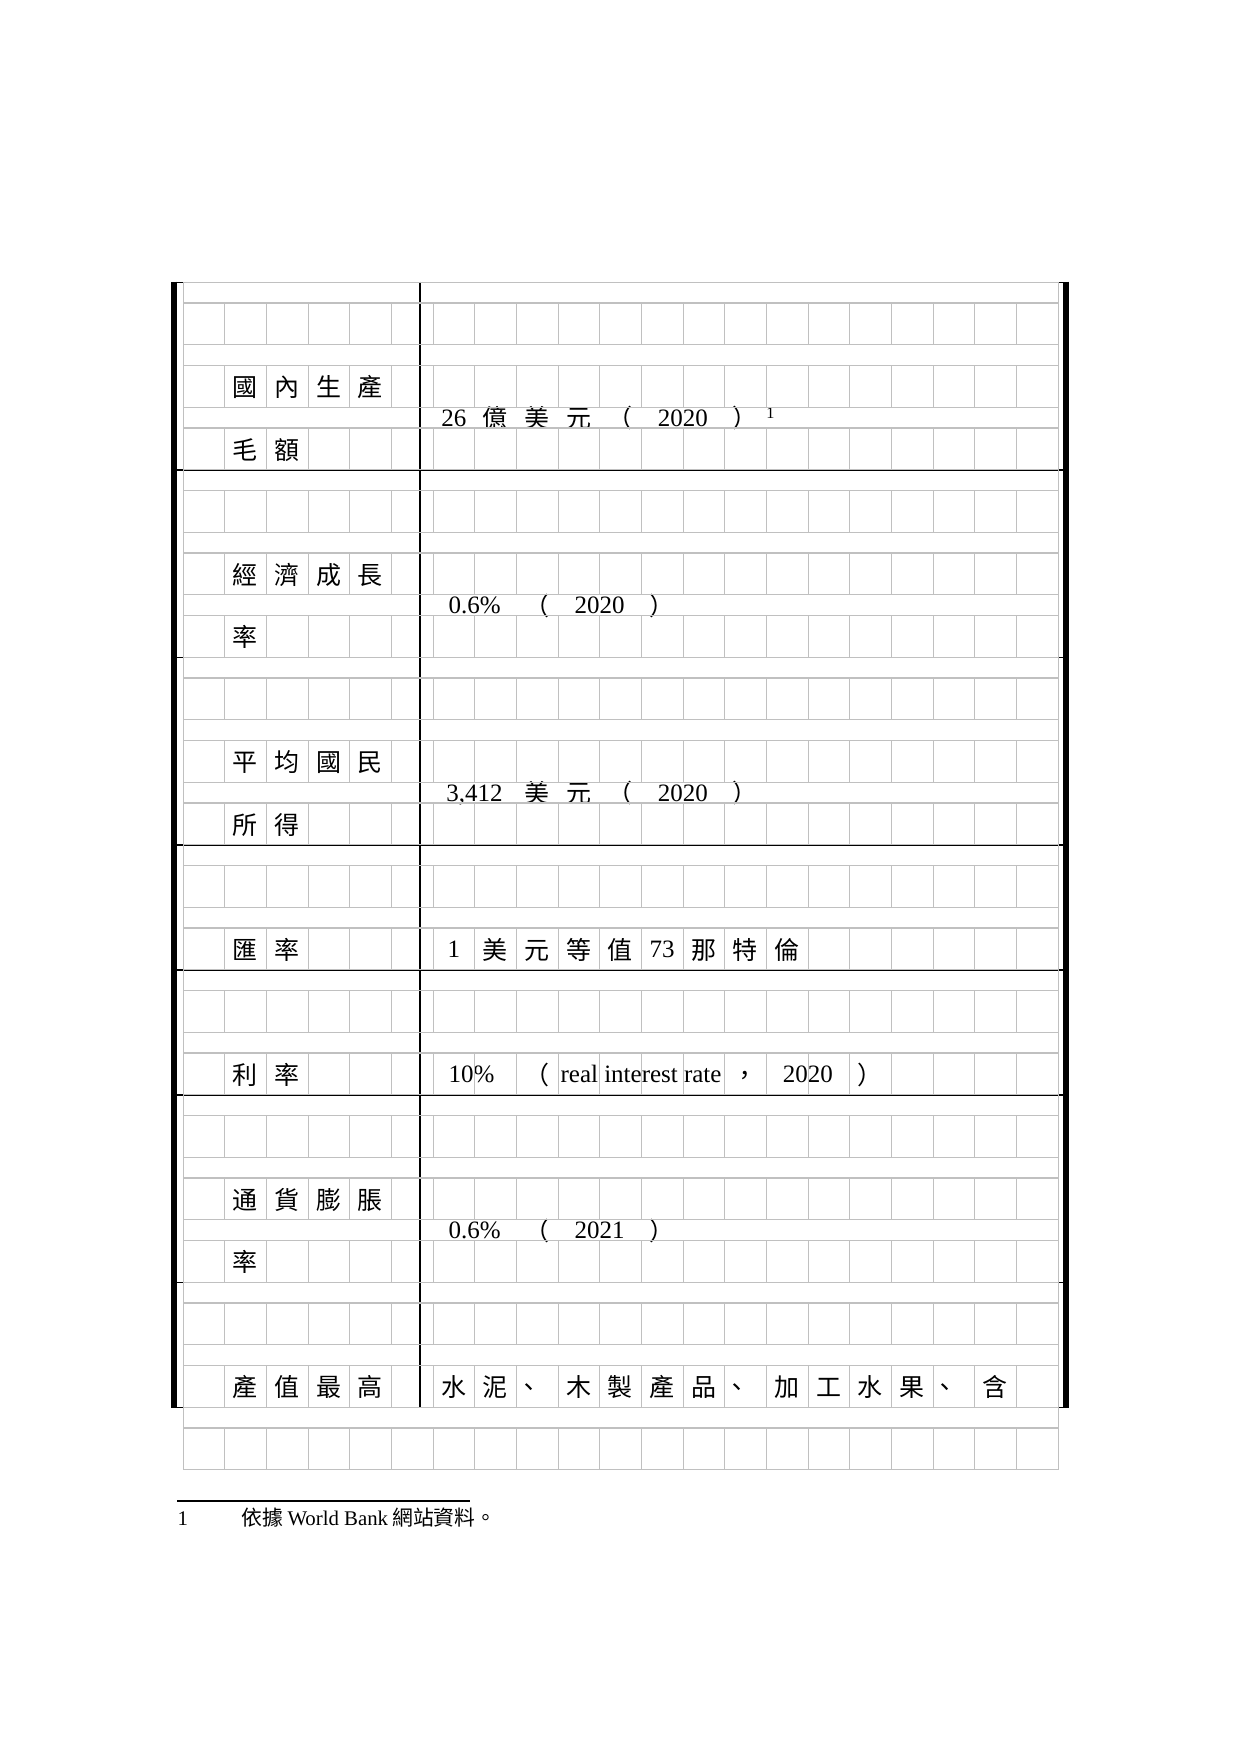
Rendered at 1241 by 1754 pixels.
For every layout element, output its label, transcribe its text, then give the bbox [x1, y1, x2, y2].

table_cell [309, 1116, 349, 1157]
table_cell [309, 1241, 349, 1282]
table_cell 0.6%（2020） [434, 491, 474, 532]
table_cell 10% （real interest rate，2020） [892, 1054, 933, 1094]
table_cell 3,412美元（2020） [684, 679, 724, 719]
table_cell [225, 1304, 266, 1344]
table_cell 最 [309, 1366, 349, 1407]
table_cell 26億美元（2020） [559, 304, 599, 344]
table_cell [177, 971, 183, 1094]
table_cell 3,412美元（2020） [737, 783, 1058, 802]
table_cell 水泥、木製產品、加工水果、含酒精類之飲品、觀光 [725, 1304, 766, 1344]
table_cell 0.6%（2020） [600, 616, 641, 657]
table_cell 26億美元（2020） [475, 429, 516, 469]
table_cell [184, 846, 419, 865]
table_cell 0.6%（2020） [725, 491, 766, 532]
table_cell 0.6%（2021） [809, 1179, 849, 1219]
table_cell 特 [725, 929, 766, 969]
table_cell 水泥、木製產品、加工水果、含酒精類之飲品、觀光 [421, 1366, 433, 1407]
table_cell [184, 971, 419, 990]
table_cell 26億美元（2020） [421, 408, 488, 427]
table_cell 水泥、木製產品、加工水果、含酒精類之飲品、觀光 [642, 1304, 683, 1344]
table_cell 10% （real interest rate，2020） [684, 1054, 724, 1094]
table_cell 3,412美元（2020） [809, 804, 849, 844]
table_cell 水泥、木製產品、加工水果、含酒精類之飲品、觀光 [642, 1366, 683, 1407]
table_cell [421, 908, 1058, 927]
table_cell [684, 866, 724, 907]
table_cell 3,412美元（2020） [600, 804, 641, 844]
table_cell 0.6%（2021） [434, 1116, 474, 1157]
table_cell 0.6%（2021） [559, 1116, 599, 1157]
table_cell 0.6%（2021） [850, 1241, 891, 1282]
table_cell 26億美元（2020） [737, 408, 1058, 427]
table_cell 10% （real interest rate，2020） [809, 991, 849, 1032]
table_cell 0.6%（2021） [475, 1241, 516, 1282]
table_cell 3,412美元（2020） [850, 679, 891, 719]
table_cell 水泥、木製產品、加工水果、含酒精類之飲品、觀光 [475, 1304, 516, 1344]
table_cell 3,412美元（2020） [725, 741, 766, 782]
table_cell [267, 491, 308, 532]
table_cell 水泥、木製產品、加工水果、含酒精類之飲品、觀光 [809, 1304, 849, 1344]
table_cell 值 [600, 929, 641, 969]
table_cell [184, 991, 224, 1032]
table_cell [177, 283, 183, 469]
table_cell 1 [434, 929, 474, 969]
table_cell 產 [225, 1366, 266, 1407]
table_cell 0.6%（2021） [850, 1179, 891, 1219]
table_cell 國 [309, 741, 349, 782]
table_cell 0.6%（2021） [517, 1116, 558, 1157]
table_cell 0.6%（2020） [934, 616, 974, 657]
table_cell 3,412美元（2020） [421, 783, 535, 802]
table_cell 0.6%（2020） [892, 616, 933, 657]
table_cell 0.6%（2021） [934, 1179, 974, 1219]
table_cell 26億美元（2020） [850, 304, 891, 344]
table_cell [267, 991, 308, 1032]
table_cell 10% （real interest rate，2020） [434, 1054, 474, 1094]
table_cell 0.6%（2020） [559, 491, 599, 532]
table_cell 26億美元（2020） [1017, 366, 1058, 407]
table_cell 3,412美元（2020） [934, 679, 974, 719]
table_cell 10% （real interest rate，2020） [767, 991, 808, 1032]
table_cell 0.6%（2020） [975, 491, 1016, 532]
table_cell [350, 1116, 391, 1157]
table_cell 10% （real interest rate，2020） [475, 991, 516, 1032]
table_cell 26億美元（2020） [559, 429, 599, 469]
table_cell 民 [350, 741, 391, 782]
table_cell 26億美元（2020） [892, 366, 933, 407]
table_cell 膨 [309, 1179, 349, 1219]
table_cell 26億美元（2020） [850, 366, 891, 407]
table_cell [225, 991, 266, 1032]
table_cell [392, 429, 419, 469]
table_cell 3,412美元（2020） [934, 741, 974, 782]
table_cell 0.6%（2021） [725, 1116, 766, 1157]
table_cell [809, 929, 849, 969]
table_cell [350, 429, 391, 469]
table_cell [184, 1158, 419, 1177]
table_cell 0.6%（2020） [850, 554, 891, 594]
table_cell [225, 679, 266, 719]
table_cell 水泥、木製產品、加工水果、含酒精類之飲品、觀光 [421, 1283, 1058, 1302]
table_cell 0.6%（2020） [642, 491, 683, 532]
table_cell 生 [309, 366, 349, 407]
table_cell 0.6%（2021） [725, 1241, 766, 1282]
table_cell [267, 616, 308, 657]
table_cell 0.6%（2021） [684, 1241, 724, 1282]
table_cell 26億美元（2020） [684, 429, 724, 469]
table_cell 26億美元（2020） [517, 366, 558, 407]
table_cell 0.6%（2020） [767, 616, 808, 657]
table_cell [392, 741, 419, 782]
table_cell 倫 [767, 929, 808, 969]
table_cell [184, 908, 419, 927]
table_cell 26億美元（2020） [934, 304, 974, 344]
table_cell 26億美元（2020） [1059, 283, 1063, 469]
table_cell 0.6%（2020） [421, 533, 1058, 552]
table_cell 0.6%（2020） [975, 616, 1016, 657]
table_cell 3,412美元（2020） [421, 804, 433, 844]
table_cell [267, 1304, 308, 1344]
table_cell 0.6%（2020） [934, 554, 974, 594]
table_cell 10% （real interest rate，2020） [850, 991, 891, 1032]
table_cell 10% （real interest rate，2020） [975, 991, 1016, 1032]
table_cell 10% （real interest rate，2020） [559, 1054, 599, 1094]
table_cell [225, 491, 266, 532]
table_cell 額 [267, 429, 308, 469]
table_cell 水泥、木製產品、加工水果、含酒精類之飲品、觀光 [421, 1304, 433, 1344]
table_cell 內 [267, 366, 308, 407]
table_cell 26億美元（2020） [421, 304, 433, 344]
table_cell 成 [309, 554, 349, 594]
table_cell [892, 866, 933, 907]
table_cell 水泥、木製產品、加工水果、含酒精類之飲品、觀光 [975, 1304, 1016, 1344]
table_cell [309, 679, 349, 719]
table_cell [184, 1054, 224, 1094]
table_cell 0.6%（2020） [421, 491, 433, 532]
table_cell 率 [267, 1054, 308, 1094]
table_cell 水泥、木製產品、加工水果、含酒精類之飲品、觀光 [850, 1304, 891, 1344]
table_cell 26億美元（2020） [725, 429, 766, 469]
table_cell 3,412美元（2020） [1059, 658, 1063, 844]
table_cell 0.6%（2021） [642, 1116, 683, 1157]
table_cell 0.6%（2020） [767, 491, 808, 532]
table_cell 26億美元（2020） [975, 304, 1016, 344]
table_cell 水泥、木製產品、加工水果、含酒精類之飲品、觀光 [809, 1366, 849, 1407]
table_cell 3,412美元（2020） [850, 804, 891, 844]
table_cell [267, 679, 308, 719]
table_cell 73 [642, 929, 683, 969]
table_cell 3,412美元（2020） [642, 741, 683, 782]
table_cell [225, 1116, 266, 1157]
table_cell 水泥、木製產品、加工水果、含酒精類之飲品、觀光 [934, 1304, 974, 1344]
table_cell 3,412美元（2020） [1017, 804, 1058, 844]
table_cell [392, 366, 419, 407]
table_cell [392, 1116, 419, 1157]
table_cell [559, 866, 599, 907]
table_cell 0.6%（2021） [934, 1241, 974, 1282]
table_cell [392, 991, 419, 1032]
table_cell [184, 283, 419, 302]
table_cell 3,412美元（2020） [809, 679, 849, 719]
table_cell 0.6%（2021） [975, 1241, 1016, 1282]
table_cell [184, 408, 419, 427]
table_cell [184, 1116, 224, 1157]
table_cell [350, 679, 391, 719]
table_cell 0.6%（2021） [421, 1116, 433, 1157]
table_cell [809, 866, 849, 907]
table_cell 26億美元（2020） [434, 429, 474, 469]
table_cell 高 [350, 1366, 391, 1407]
table_cell 0.6%（2020） [809, 491, 849, 532]
table_cell 26億美元（2020） [488, 408, 535, 427]
table_cell 26億美元（2020） [537, 408, 627, 427]
table_cell 0.6%（2020） [421, 554, 433, 594]
table_cell 水泥、木製產品、加工水果、含酒精類之飲品、觀光 [975, 1366, 1016, 1407]
table_cell 水泥、木製產品、加工水果、含酒精類之飲品、觀光 [1059, 1283, 1063, 1407]
table_cell [392, 1366, 419, 1407]
table_cell [642, 866, 683, 907]
table_cell [177, 1096, 183, 1282]
table_cell [350, 304, 391, 344]
table_cell 3,412美元（2020） [475, 804, 516, 844]
table_cell [309, 866, 349, 907]
table_cell 26億美元（2020） [892, 304, 933, 344]
table_cell [434, 866, 474, 907]
table_cell [392, 616, 419, 657]
table_cell 0.6%（2021） [975, 1116, 1016, 1157]
table_cell 水泥、木製產品、加工水果、含酒精類之飲品、觀光 [892, 1366, 933, 1407]
table_cell 0.6%（2020） [475, 491, 516, 532]
table_cell 3,412美元（2020） [434, 679, 474, 719]
table_cell 0.6%（2020） [642, 616, 683, 657]
table_cell 3,412美元（2020） [559, 804, 599, 844]
table_cell [975, 929, 1016, 969]
table_cell 3,412美元（2020） [434, 804, 474, 844]
table_cell [475, 866, 516, 907]
table_cell [267, 866, 308, 907]
table_cell 水泥、木製產品、加工水果、含酒精類之飲品、觀光 [684, 1366, 724, 1407]
table_cell 10% （real interest rate，2020） [421, 1033, 1058, 1052]
table_cell 26億美元（2020） [767, 366, 808, 407]
table_cell [392, 866, 419, 907]
table_cell 26億美元（2020） [642, 304, 683, 344]
table_cell 0.6%（2021） [1017, 1241, 1058, 1282]
table_cell 率 [225, 616, 266, 657]
table_cell 26億美元（2020） [1017, 429, 1058, 469]
table_cell [1017, 929, 1058, 969]
table_cell [184, 429, 224, 469]
table_cell 0.6%（2021） [421, 1241, 433, 1282]
table_cell [309, 616, 349, 657]
table_cell 毛 [225, 429, 266, 469]
table_cell 26億美元（2020） [684, 366, 724, 407]
table_cell 3,412美元（2020） [767, 741, 808, 782]
table_cell 26億美元（2020） [421, 429, 433, 469]
table_cell [767, 866, 808, 907]
table_cell 0.6%（2020） [434, 554, 474, 594]
table_cell 0.6%（2021） [543, 1220, 655, 1240]
table_cell [309, 929, 349, 969]
table_cell 26億美元（2020） [421, 345, 1058, 365]
table_cell 脹 [350, 1179, 391, 1219]
table_cell 0.6%（2020） [725, 616, 766, 657]
table_cell 3,412美元（2020） [559, 741, 599, 782]
table_cell 0.6%（2021） [421, 1096, 1058, 1115]
table_cell 0.6%（2020） [600, 554, 641, 594]
table_cell [184, 491, 224, 532]
table_cell 26億美元（2020） [767, 304, 808, 344]
table_cell 26億美元（2020） [600, 304, 641, 344]
table_cell 0.6%（2020） [421, 471, 1058, 490]
table_cell [350, 491, 391, 532]
table_cell [350, 929, 391, 969]
table_cell [184, 533, 419, 552]
table_cell 0.6%（2020） [684, 491, 724, 532]
table_cell 26億美元（2020） [475, 366, 516, 407]
table_cell 水泥、木製產品、加工水果、含酒精類之飲品、觀光 [850, 1366, 891, 1407]
table_cell [725, 866, 766, 907]
table_cell [184, 304, 224, 344]
table_cell [392, 1304, 419, 1344]
table_cell 0.6%（2021） [434, 1241, 474, 1282]
table_cell [184, 1220, 419, 1240]
table_cell 3,412美元（2020） [537, 783, 627, 802]
table_cell 3,412美元（2020） [421, 720, 1058, 740]
table_cell 0.6%（2020） [725, 554, 766, 594]
table_cell 0.6%（2020） [475, 616, 516, 657]
table_cell 3,412美元（2020） [517, 804, 558, 844]
table_cell 10% （real interest rate，2020） [600, 1054, 641, 1094]
table_cell [517, 866, 558, 907]
table_cell 0.6%（2021） [421, 1158, 1058, 1177]
table_cell 均 [267, 741, 308, 782]
table_cell 3,412美元（2020） [1017, 741, 1058, 782]
table_cell 0.6%（2021） [850, 1116, 891, 1157]
table_cell 0.6%（2020） [559, 616, 599, 657]
table_cell 水泥、木製產品、加工水果、含酒精類之飲品、觀光 [475, 1366, 516, 1407]
table_cell [184, 366, 224, 407]
table_cell 0.6%（2021） [934, 1116, 974, 1157]
table_cell [350, 1054, 391, 1094]
table_cell 3,412美元（2020） [642, 679, 683, 719]
table_cell 0.6%（2020） [517, 491, 558, 532]
table_cell 0.6%（2021） [1059, 1096, 1063, 1282]
table_cell 水泥、木製產品、加工水果、含酒精類之飲品、觀光 [517, 1304, 558, 1344]
table_cell 水泥、木製產品、加工水果、含酒精類之飲品、觀光 [767, 1304, 808, 1344]
table_cell 0.6%（2020） [653, 595, 1058, 615]
table_cell 26億美元（2020） [600, 429, 641, 469]
table_cell 3,412美元（2020） [600, 741, 641, 782]
table_cell 10% （real interest rate，2020） [934, 1054, 974, 1094]
table_cell 3,412美元（2020） [975, 741, 1016, 782]
table_cell [184, 658, 419, 677]
table_cell [392, 804, 419, 844]
table_cell 26億美元（2020） [1017, 304, 1058, 344]
table_cell 3,412美元（2020） [626, 783, 738, 802]
table_cell 0.6%（2021） [475, 1116, 516, 1157]
table_cell 0.6%（2020） [850, 491, 891, 532]
table_cell [350, 616, 391, 657]
table_cell 26億美元（2020） [850, 429, 891, 469]
table_cell [309, 991, 349, 1032]
table_cell [184, 1241, 224, 1282]
table_cell 0.6%（2020） [850, 616, 891, 657]
table_cell [309, 1304, 349, 1344]
table_cell [184, 929, 224, 969]
table_cell 元 [517, 929, 558, 969]
table_cell 26億美元（2020） [684, 304, 724, 344]
table_cell 26億美元（2020） [934, 366, 974, 407]
table_cell 0.6%（2021） [559, 1241, 599, 1282]
table_cell [421, 846, 1058, 865]
table_cell 10% （real interest rate，2020） [684, 991, 724, 1032]
table_cell 10% （real interest rate，2020） [600, 991, 641, 1032]
table_cell 26億美元（2020） [626, 408, 738, 427]
table_cell [392, 1054, 419, 1094]
table_cell 26億美元（2020） [421, 366, 433, 407]
table_cell 0.6%（2021） [600, 1116, 641, 1157]
table_cell [177, 846, 183, 969]
table_cell [267, 304, 308, 344]
table_cell [225, 304, 266, 344]
table_cell 0.6%（2020） [543, 595, 655, 615]
table_cell 0.6%（2021） [684, 1179, 724, 1219]
table_cell 水泥、木製產品、加工水果、含酒精類之飲品、觀光 [559, 1304, 599, 1344]
table_cell [225, 866, 266, 907]
table_cell [184, 804, 224, 844]
table_cell 匯 [225, 929, 266, 969]
table_cell 3,412美元（2020） [725, 679, 766, 719]
table_cell 10% （real interest rate，2020） [1017, 991, 1058, 1032]
table_cell 3,412美元（2020） [892, 679, 933, 719]
table_cell 10% （real interest rate，2020） [517, 1054, 558, 1094]
table_cell 26億美元（2020） [725, 366, 766, 407]
table_cell 水泥、木製產品、加工水果、含酒精類之飲品、觀光 [600, 1366, 641, 1407]
table_cell 10% （real interest rate，2020） [559, 991, 599, 1032]
table_cell 26億美元（2020） [642, 366, 683, 407]
table_cell 26億美元（2020） [892, 429, 933, 469]
table_cell 長 [350, 554, 391, 594]
table_cell [184, 1179, 224, 1219]
table_cell 經 [225, 554, 266, 594]
table_cell 3,412美元（2020） [421, 658, 1058, 677]
table_cell 產 [350, 366, 391, 407]
table_cell 0.6%（2020） [809, 554, 849, 594]
table_cell [177, 658, 183, 844]
table_cell 3,412美元（2020） [767, 679, 808, 719]
table_cell [184, 720, 419, 740]
table_cell 3,412美元（2020） [684, 804, 724, 844]
table_cell 10% （real interest rate，2020） [434, 991, 474, 1032]
table_cell 26億美元（2020） [725, 304, 766, 344]
table_cell 0.6%（2020） [421, 595, 545, 615]
table_cell [309, 804, 349, 844]
table_cell 26億美元（2020） [559, 366, 599, 407]
table_cell 美 [475, 929, 516, 969]
table_cell 26億美元（2020） [934, 429, 974, 469]
table_cell [1017, 866, 1058, 907]
table_cell [184, 1366, 224, 1407]
table_cell 10% （real interest rate，2020） [642, 1054, 683, 1094]
table_cell [934, 866, 974, 907]
table_cell 率 [225, 1241, 266, 1282]
table_cell [1059, 846, 1063, 969]
table_cell 3,412美元（2020） [559, 679, 599, 719]
table_cell [392, 554, 419, 594]
table_cell 3,412美元（2020） [809, 741, 849, 782]
table_cell 0.6%（2020） [475, 554, 516, 594]
table_cell [267, 1241, 308, 1282]
table_cell [184, 1096, 419, 1115]
table_cell 3,412美元（2020） [975, 804, 1016, 844]
table_cell 水泥、木製產品、加工水果、含酒精類之飲品、觀光 [892, 1304, 933, 1344]
table_cell 3,412美元（2020） [892, 804, 933, 844]
table_cell 10% （real interest rate，2020） [809, 1054, 849, 1094]
table_cell 水泥、木製產品、加工水果、含酒精類之飲品、觀光 [517, 1366, 558, 1407]
table_cell 3,412美元（2020） [767, 804, 808, 844]
table_cell [184, 1033, 419, 1052]
table_cell [177, 1283, 183, 1407]
table_cell 利 [225, 1054, 266, 1094]
table_cell [892, 929, 933, 969]
table_cell 0.6%（2020） [517, 554, 558, 594]
table_cell [184, 866, 224, 907]
table_cell 0.6%（2021） [975, 1179, 1016, 1219]
table_cell 26億美元（2020） [809, 304, 849, 344]
table_cell [184, 554, 224, 594]
table_cell 0.6%（2021） [559, 1179, 599, 1219]
table_cell [350, 991, 391, 1032]
table_cell 10% （real interest rate，2020） [934, 991, 974, 1032]
table_cell 率 [267, 929, 308, 969]
table_cell 水泥、木製產品、加工水果、含酒精類之飲品、觀光 [600, 1304, 641, 1344]
table_cell [309, 1054, 349, 1094]
table_cell 0.6%（2020） [1059, 471, 1063, 657]
table_cell 那 [684, 929, 724, 969]
table_cell 0.6%（2021） [600, 1179, 641, 1219]
table_cell 0.6%（2021） [767, 1241, 808, 1282]
table_cell 0.6%（2021） [475, 1179, 516, 1219]
table_cell 等 [559, 929, 599, 969]
table_cell 0.6%（2021） [642, 1179, 683, 1219]
table_cell 3,412美元（2020） [421, 741, 433, 782]
table_cell 10% （real interest rate，2020） [475, 1054, 516, 1094]
table_cell 3,412美元（2020） [475, 679, 516, 719]
table_cell 0.6%（2021） [892, 1116, 933, 1157]
table_cell [177, 471, 183, 657]
table_cell 水泥、木製產品、加工水果、含酒精類之飲品、觀光 [421, 1345, 1058, 1365]
table_cell 0.6%（2021） [517, 1179, 558, 1219]
table_cell 10% （real interest rate，2020） [850, 1054, 891, 1094]
table_cell 3,412美元（2020） [421, 679, 433, 719]
table_cell 3,412美元（2020） [475, 741, 516, 782]
table_cell 0.6%（2020） [892, 554, 933, 594]
table_cell [184, 345, 419, 365]
table_cell 通 [225, 1179, 266, 1219]
table_cell 26億美元（2020） [809, 366, 849, 407]
table_cell [184, 616, 224, 657]
table_cell 0.6%（2021） [421, 1220, 545, 1240]
table_cell [184, 1283, 419, 1302]
table_cell 0.6%（2020） [559, 554, 599, 594]
table_cell 0.6%（2020） [934, 491, 974, 532]
table_cell [267, 1116, 308, 1157]
table_cell [600, 866, 641, 907]
table_cell 0.6%（2020） [600, 491, 641, 532]
table_cell [934, 929, 974, 969]
table_cell 26億美元（2020） [975, 429, 1016, 469]
table_cell 水泥、木製產品、加工水果、含酒精類之飲品、觀光 [434, 1304, 474, 1344]
table_cell 0.6%（2020） [1017, 554, 1058, 594]
table_cell 平 [225, 741, 266, 782]
table_cell 3,412美元（2020） [725, 804, 766, 844]
table_cell 3,412美元（2020） [934, 804, 974, 844]
table_cell 26億美元（2020） [767, 429, 808, 469]
table_cell 所 [225, 804, 266, 844]
table_cell 值 [267, 1366, 308, 1407]
table_cell 水泥、木製產品、加工水果、含酒精類之飲品、觀光 [684, 1304, 724, 1344]
table_cell 3,412美元（2020） [892, 741, 933, 782]
table_cell 得 [267, 804, 308, 844]
table_cell [184, 783, 419, 802]
table_cell 0.6%（2020） [975, 554, 1016, 594]
table_cell 水泥、木製產品、加工水果、含酒精類之飲品、觀光 [559, 1366, 599, 1407]
table_cell 10% （real interest rate，2020） [892, 991, 933, 1032]
table_cell 10% （real interest rate，2020） [421, 971, 1058, 990]
table_cell 0.6%（2020） [767, 554, 808, 594]
table_cell 3,412美元（2020） [684, 741, 724, 782]
table_cell 26億美元（2020） [975, 366, 1016, 407]
table_cell [392, 929, 419, 969]
table_cell 10% （real interest rate，2020） [517, 991, 558, 1032]
table_cell 0.6%（2020） [421, 616, 433, 657]
table_cell 0.6%（2021） [809, 1116, 849, 1157]
table_cell 3,412美元（2020） [642, 804, 683, 844]
table_cell 0.6%（2020） [517, 616, 558, 657]
table_cell [309, 304, 349, 344]
table_cell [184, 471, 419, 490]
table_cell [392, 1179, 419, 1219]
table_cell [850, 929, 891, 969]
table_cell [421, 866, 433, 907]
table_cell 0.6%（2021） [725, 1179, 766, 1219]
table_cell 3,412美元（2020） [517, 741, 558, 782]
table_cell [392, 1241, 419, 1282]
table_cell 3,412美元（2020） [434, 741, 474, 782]
table_cell 0.6%（2021） [684, 1116, 724, 1157]
table_cell 26億美元（2020） [434, 366, 474, 407]
table_cell 3,412美元（2020） [850, 741, 891, 782]
table_cell 26億美元（2020） [421, 283, 1058, 302]
table_cell 26億美元（2020） [517, 304, 558, 344]
table_cell [184, 679, 224, 719]
table_cell 0.6%（2021） [1017, 1116, 1058, 1157]
table_cell [350, 1241, 391, 1282]
table_cell [975, 866, 1016, 907]
table_cell 0.6%（2021） [892, 1241, 933, 1282]
table_cell 0.6%（2020） [642, 554, 683, 594]
table_cell 0.6%（2021） [653, 1220, 1058, 1240]
table_cell 10% （real interest rate，2020） [1017, 1054, 1058, 1094]
table_cell 10% （real interest rate，2020） [725, 991, 766, 1032]
table_cell 26億美元（2020） [600, 366, 641, 407]
table_cell 0.6%（2021） [642, 1241, 683, 1282]
table_cell 0.6%（2020） [1017, 491, 1058, 532]
table_cell 0.6%（2020） [1017, 616, 1058, 657]
table_cell [392, 304, 419, 344]
table_cell [350, 1304, 391, 1344]
table_cell 0.6%（2021） [421, 1179, 433, 1219]
table_cell 26億美元（2020） [642, 429, 683, 469]
table_cell 0.6%（2020） [684, 616, 724, 657]
table_cell 水泥、木製產品、加工水果、含酒精類之飲品、觀光 [725, 1366, 766, 1407]
table_cell 10% （real interest rate，2020） [767, 1054, 808, 1094]
table_cell 3,412美元（2020） [517, 679, 558, 719]
table_cell 水泥、木製產品、加工水果、含酒精類之飲品、觀光 [767, 1366, 808, 1407]
table_cell [184, 595, 419, 615]
table_cell 0.6%（2021） [809, 1241, 849, 1282]
table_cell [850, 866, 891, 907]
table_cell 3,412美元（2020） [975, 679, 1016, 719]
table_cell 0.6%（2021） [517, 1241, 558, 1282]
table_cell 26億美元（2020） [434, 304, 474, 344]
table_cell 3,412美元（2020） [1017, 679, 1058, 719]
table_cell 國 [225, 366, 266, 407]
table_cell 0.6%（2021） [1017, 1179, 1058, 1219]
table_cell 水泥、木製產品、加工水果、含酒精類之飲品、觀光 [434, 1366, 474, 1407]
table_cell [392, 679, 419, 719]
table_cell [309, 491, 349, 532]
table_cell 10% （real interest rate，2020） [642, 991, 683, 1032]
table_cell 0.6%（2020） [684, 554, 724, 594]
table_cell 貨 [267, 1179, 308, 1219]
table_cell [184, 1304, 224, 1344]
table_cell 濟 [267, 554, 308, 594]
table_cell [421, 929, 433, 969]
table_cell 0.6%（2021） [767, 1116, 808, 1157]
table_cell 3,412美元（2020） [600, 679, 641, 719]
table_cell 10% （real interest rate，2020） [975, 1054, 1016, 1094]
table_cell [309, 429, 349, 469]
table_cell [350, 866, 391, 907]
table_cell 0.6%（2020） [809, 616, 849, 657]
table_cell 10% （real interest rate，2020） [725, 1054, 766, 1094]
table_cell 26億美元（2020） [517, 429, 558, 469]
table_cell 0.6%（2020） [434, 616, 474, 657]
table_cell [184, 1345, 419, 1365]
table_cell 水泥、木製產品、加工水果、含酒精類之飲品、觀光 [1017, 1366, 1058, 1407]
table_cell [350, 804, 391, 844]
table_cell [184, 741, 224, 782]
table_cell 26億美元（2020） [475, 304, 516, 344]
table_cell 0.6%（2021） [767, 1179, 808, 1219]
table_cell 0.6%（2021） [434, 1179, 474, 1219]
table_cell [392, 491, 419, 532]
table_cell 水泥、木製產品、加工水果、含酒精類之飲品、觀光 [1017, 1304, 1058, 1344]
table_cell 水泥、木製產品、加工水果、含酒精類之飲品、觀光 [934, 1366, 974, 1407]
table_cell 0.6%（2021） [600, 1241, 641, 1282]
table_cell 0.6%（2021） [892, 1179, 933, 1219]
table_cell 0.6%（2020） [892, 491, 933, 532]
table_cell 26億美元（2020） [809, 429, 849, 469]
